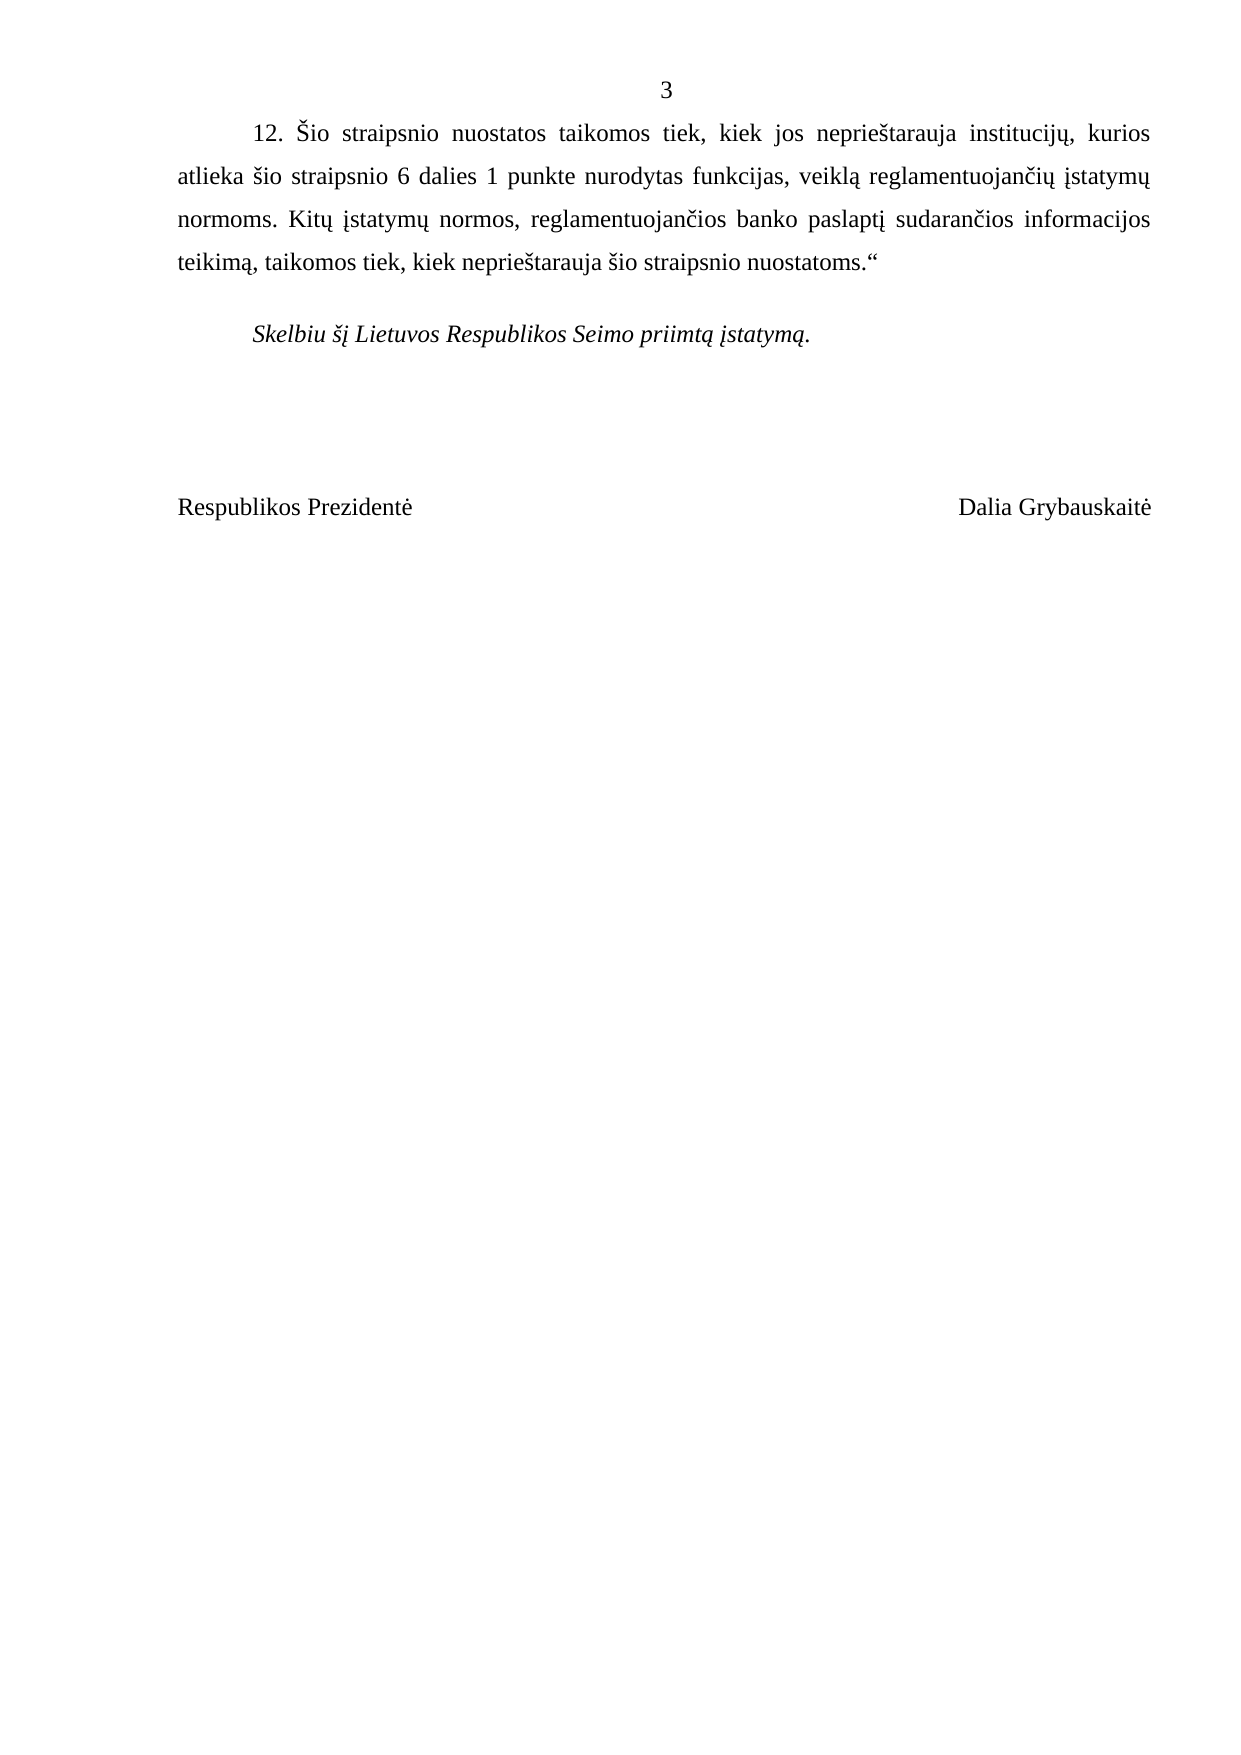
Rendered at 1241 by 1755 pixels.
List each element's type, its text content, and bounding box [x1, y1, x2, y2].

text Respublikos Prezidentė Dalia Grybauskaitė [177, 492, 1152, 521]
text 12. Šio straipsnio nuostatos taikomos tiek, kiek jos neprieštarauja institucijų, kurios atlieka šio straipsnio 6 dalies 1 punkte nurodytas funkcijas, veiklą reglamentuojančių įstatymų normoms. Kitų įstatymų normos, reglamentuojančios banko paslaptį sudarančios informacijos teikimą, taikomos tiek, kiek neprieštarauja šio straipsnio nuostatoms.“ [177, 118, 1152, 276]
text Skelbiu šį Lietuvos Respublikos Seimo priimtą įstatymą. [177, 319, 1152, 348]
